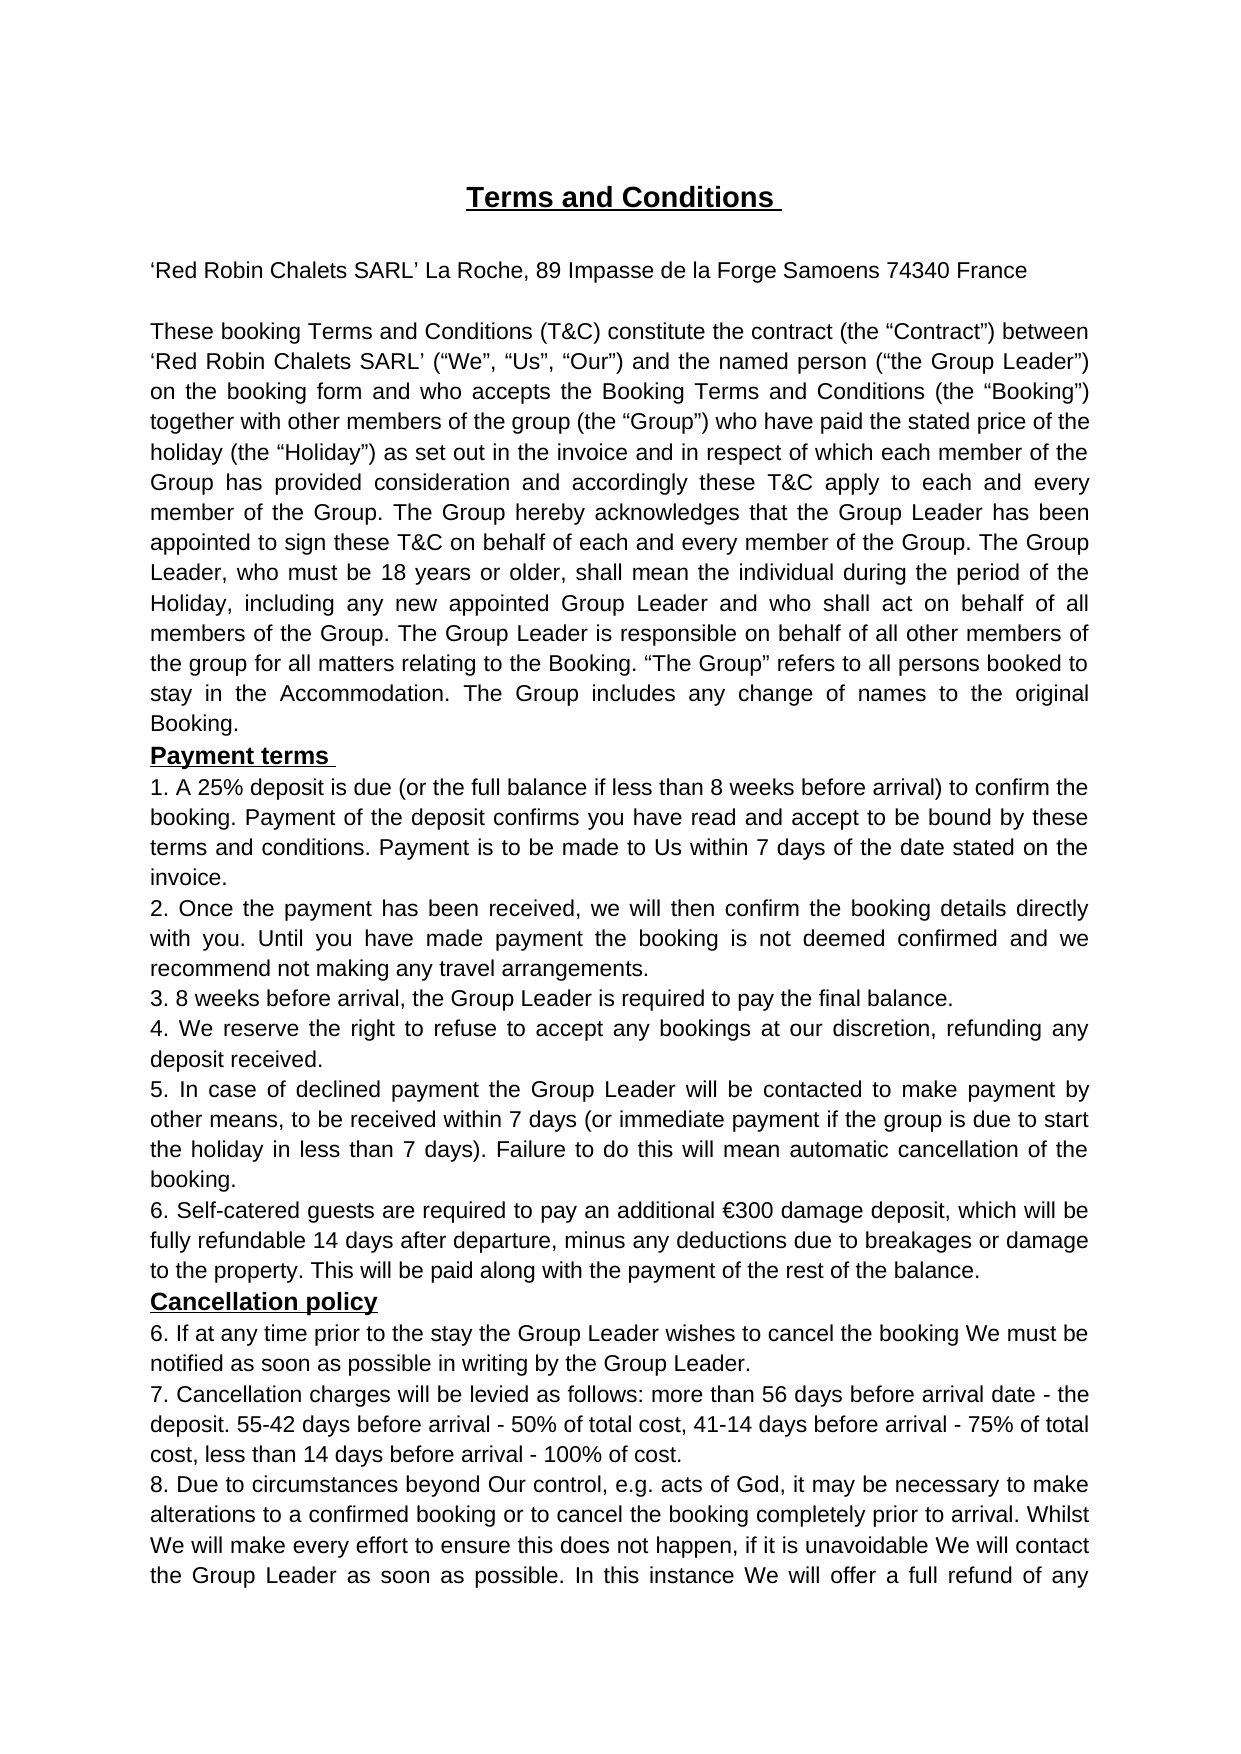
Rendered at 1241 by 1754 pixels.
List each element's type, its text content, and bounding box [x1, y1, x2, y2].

text 4. We reserve the right to refuse to accept any bookings at our discretion, refunding any deposit received. [150, 1015, 1090, 1072]
text 3. 8 weeks before arrival, the Group Leader is required to pay the final balance. [150, 985, 1090, 1011]
text 2. Once the payment has been received, we will then confirm the booking details directly with you. Until you have made payment the booking is not deemed confirmed and we recommend not making any travel arrangements. [150, 894, 1090, 981]
text Terms and Conditions [150, 180, 1090, 214]
text Payment terms [150, 741, 1090, 769]
text ‘Red Robin Chalets SARL’ La Roche, 89 Impasse de la Forge Samoens 74340 France [150, 257, 1090, 284]
text 7. Cancellation charges will be levied as follows: more than 56 days before arrival date - the deposit. 55-42 days before arrival - 50% of total cost, 41-14 days before arrival - 75% of total cost, less than 14 days before arrival - 100% of cost. [150, 1381, 1090, 1467]
text 6. Self-catered guests are required to pay an additional €300 damage deposit, which will be fully refundable 14 days after departure, minus any deductions due to breakages or damage to the property. This will be paid along with the payment of the rest of the balance. [150, 1197, 1090, 1283]
text 1. A 25% deposit is due (or the full balance if less than 8 weeks before arrival) to confirm the booking. Payment of the deposit confirms you have read and accept to be bound by these terms and conditions. Payment is to be made to Us within 7 days of the date stated on the invoice. [150, 774, 1090, 891]
text Cancellation policy [150, 1287, 1090, 1316]
text 5. In case of declined payment the Group Leader will be contacted to make payment by other means, to be received within 7 days (or immediate payment if the group is due to start the holiday in less than 7 days). Failure to do this will mean automatic cancellation of the booking. [150, 1076, 1090, 1193]
text These booking Terms and Conditions (T&C) constitute the contract (the “Contract”) between ‘Red Robin Chalets SARL’ (“We”, “Us”, “Our”) and the named person (“the Group Leader”) on the booking form and who accepts the Booking Terms and Conditions (the “Booking”) together with other members of the group (the “Group”) who have paid the stated price of the holiday (the “Holiday”) as set out in the invoice and in respect of which each member of the Group has provided consideration and accordingly these T&C apply to each and every member of the Group. The Group hereby acknowledges that the Group Leader has been appointed to sign these T&C on behalf of each and every member of the Group. The Group Leader, who must be 18 years or older, shall mean the individual during the period of the Holiday, including any new appointed Group Leader and who shall act on behalf of all members of the Group. The Group Leader is responsible on behalf of all other members of the group for all matters relating to the Booking. “The Group” refers to all persons booked to stay in the Accommodation. The Group includes any change of names to the original Booking. [150, 318, 1090, 737]
text 8. Due to circumstances beyond Our control, e.g. acts of God, it may be necessary to make alterations to a confirmed booking or to cancel the booking completely prior to arrival. Whilst We will make every effort to ensure this does not happen, if it is unavoidable We will contact the Group Leader as soon as possible. In this instance We will offer a full refund of any [150, 1471, 1090, 1588]
text 6. If at any time prior to the stay the Group Leader wishes to cancel the booking We must be notified as soon as possible in writing by the Group Leader. [150, 1320, 1090, 1377]
